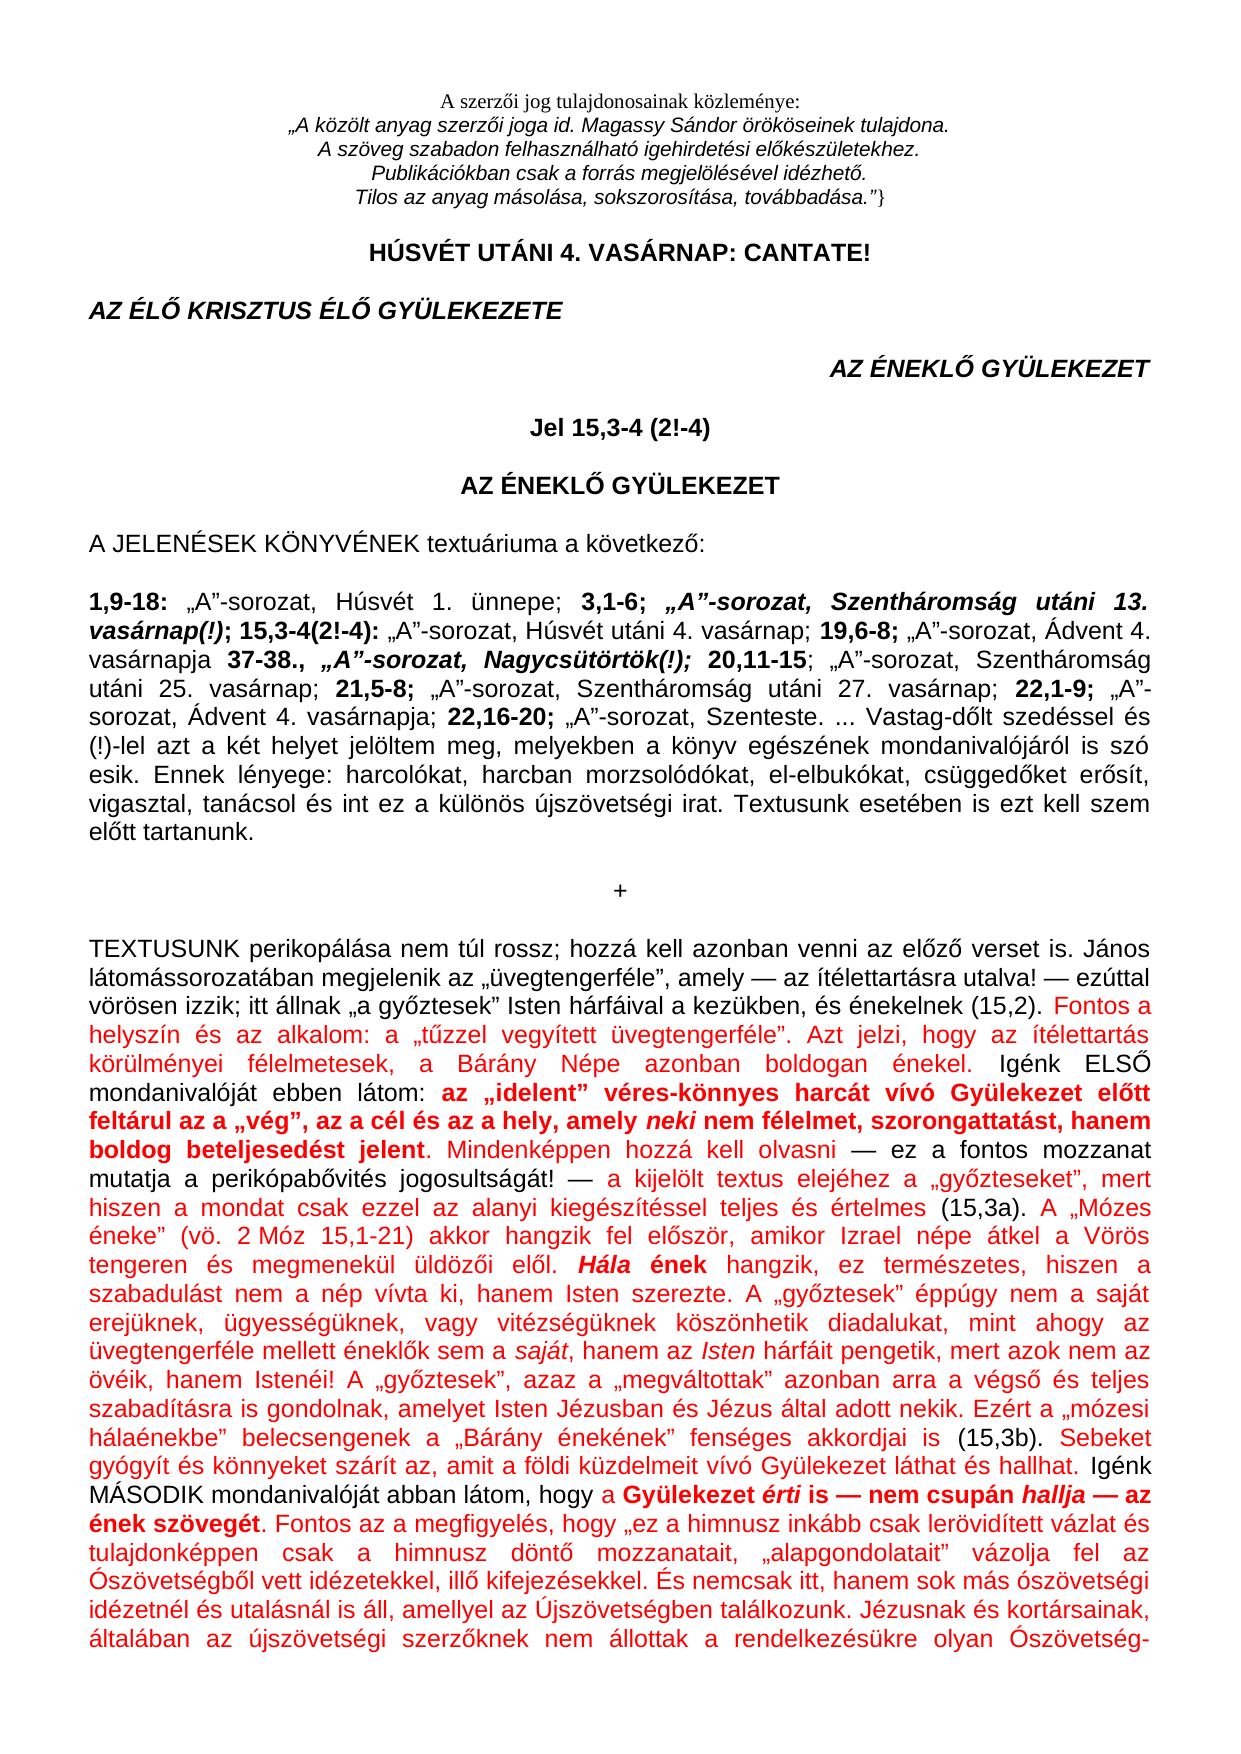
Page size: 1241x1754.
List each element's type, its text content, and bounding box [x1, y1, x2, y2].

text A JELENÉSEK KÖNYVÉNEK textuáriuma a következő: [88, 529, 1152, 558]
text HÚSVÉT UTÁNI 4. VASÁRNAP: CANTATE! [88, 238, 1152, 267]
text TEXTUSUNK perikopálása nem túl rossz; hozzá kell azonban venni az előző verset is. János látomássorozatában megjelenik az „üvegtengerféle”, amely ― az ítélettartásra utalva! ― ezúttal vörösen izzik; itt állnak „a győztesek” Isten hárfáival a kezükben, és énekelnek (15,2). Fontos a helyszín és az alkalom: a „tűzzel vegyített üvegtengerféle”. Azt jelzi, hogy az ítélettartás körülményei félelmetesek, a Bárány Népe azonban boldogan énekel. Igénk ELSŐ mondanivalóját ebben látom: az „idelent” véres-könnyes harcát vívó Gyülekezet előtt feltárul az a „vég”, az a cél és az a hely, amely neki nem félelmet, szorongattatást, hanem boldog beteljesedést jelent. Mindenképpen hozzá kell olvasni ― ez a fontos mozzanat mutatja a perikópabővités jogosultságát! ― a kijelölt textus elejéhez a „győzteseket”, mert hiszen a mondat csak ezzel az alanyi kiegészítéssel teljes és értelmes (15,3a). A „Mózes éneke” (vö. 2 Móz 15,1-21) akkor hangzik fel először, amikor Izrael népe átkel a Vörös tengeren és megmenekül üldözői elől. Hála ének hangzik, ez természetes, hiszen a szabadulást nem a nép vívta ki, hanem Isten szerezte. A „győztesek” éppúgy nem a saját erejüknek, ügyességüknek, vagy vitézségüknek köszönhetik diadalukat, mint ahogy az üvegtengerféle mellett éneklők sem a saját, hanem az Isten hárfáit pengetik, mert azok nem az övéik, hanem Istenéi! A „győztesek”, azaz a „megváltottak” azonban arra a végső és teljes szabadításra is gondolnak, amelyet Isten Jézusban és Jézus által adott nekik. Ezért a „mózesi hálaénekbe” belecsengenek a „Bárány énekének” fenséges akkordjai is (15,3b). Sebeket gyógyít és könnyeket szárít az, amit a földi küzdelmeit vívó Gyülekezet láthat és hallhat. Igénk MÁSODIK mondanivalóját abban látom, hogy a Gyülekezet érti is ― nem csupán hallja ― az ének szövegét. Fontos az a megfigyelés, hogy „ez a himnusz inkább csak lerövidített vázlat és tulajdonképpen csak a himnusz döntő mozzanatait, „alapgondolatait” vázolja fel az Ószövetségből vett idézetekkel, illő kifejezésekkel. És nemcsak itt, hanem sok más ószövetségi idézetnél és utalásnál is áll, amellyel az Újszövetségben találkozunk. Jézusnak és kortársainak, általában az újszövetségi szerzőknek nem állottak a rendelkezésükre olyan Ószövetség- [88, 934, 1152, 1653]
text 1,9-18: „A”-sorozat, Húsvét 1. ünnepe; 3,1-6; „A”-sorozat, Szentháromság utáni 13. vasárnap(!); 15,3-4(2!-4): „A”-sorozat, Húsvét utáni 4. vasárnap; 19,6-8; „A”-sorozat, Ádvent 4. vasárnapja 37-38., „A”-sorozat, Nagycsütörtök(!); 20,11-15; „A”-sorozat, Szentháromság utáni 25. vasárnap; 21,5-8; „A”-sorozat, Szentháromság utáni 27. vasárnap; 22,1-9; „A”-sorozat, Ádvent 4. vasárnapja; 22,16-20; „A”-sorozat, Szenteste. ... Vastag-dőlt szedéssel és (!)-lel azt a két helyet jelöltem meg, melyekben a könyv egészének mondanivalójáról is szó esik. Ennek lényege: harcolókat, harcban morzsolódókat, el-elbukókat, csüggedőket erősít, vigasztal, tanácsol és int ez a különös újszövetségi irat. Textusunk esetében is ezt kell szem előtt tartanunk. [88, 587, 1152, 846]
text AZ ÉNEKLŐ GYÜLEKEZET [88, 471, 1152, 500]
text AZ ÉLŐ KRISZTUS ÉLŐ GYÜLEKEZETE [88, 296, 1152, 325]
text Jel 15,3-4 (2!-4) [88, 413, 1152, 441]
text A szerzői jog tulajdonosainak közleménye: „A közölt anyag szerzői joga id. Magassy Sándor örököseinek tulajdona. A szöveg szabadon felhasználható igehirdetési előkészületekhez. Publikációkban csak a forrás megjelölésével idézhető. Tilos az anyag másolása, sokszorosítása, továbbadása.”} [88, 88, 1152, 208]
text + [88, 876, 1152, 904]
text AZ ÉNEKLŐ GYÜLEKEZET [88, 354, 1152, 383]
